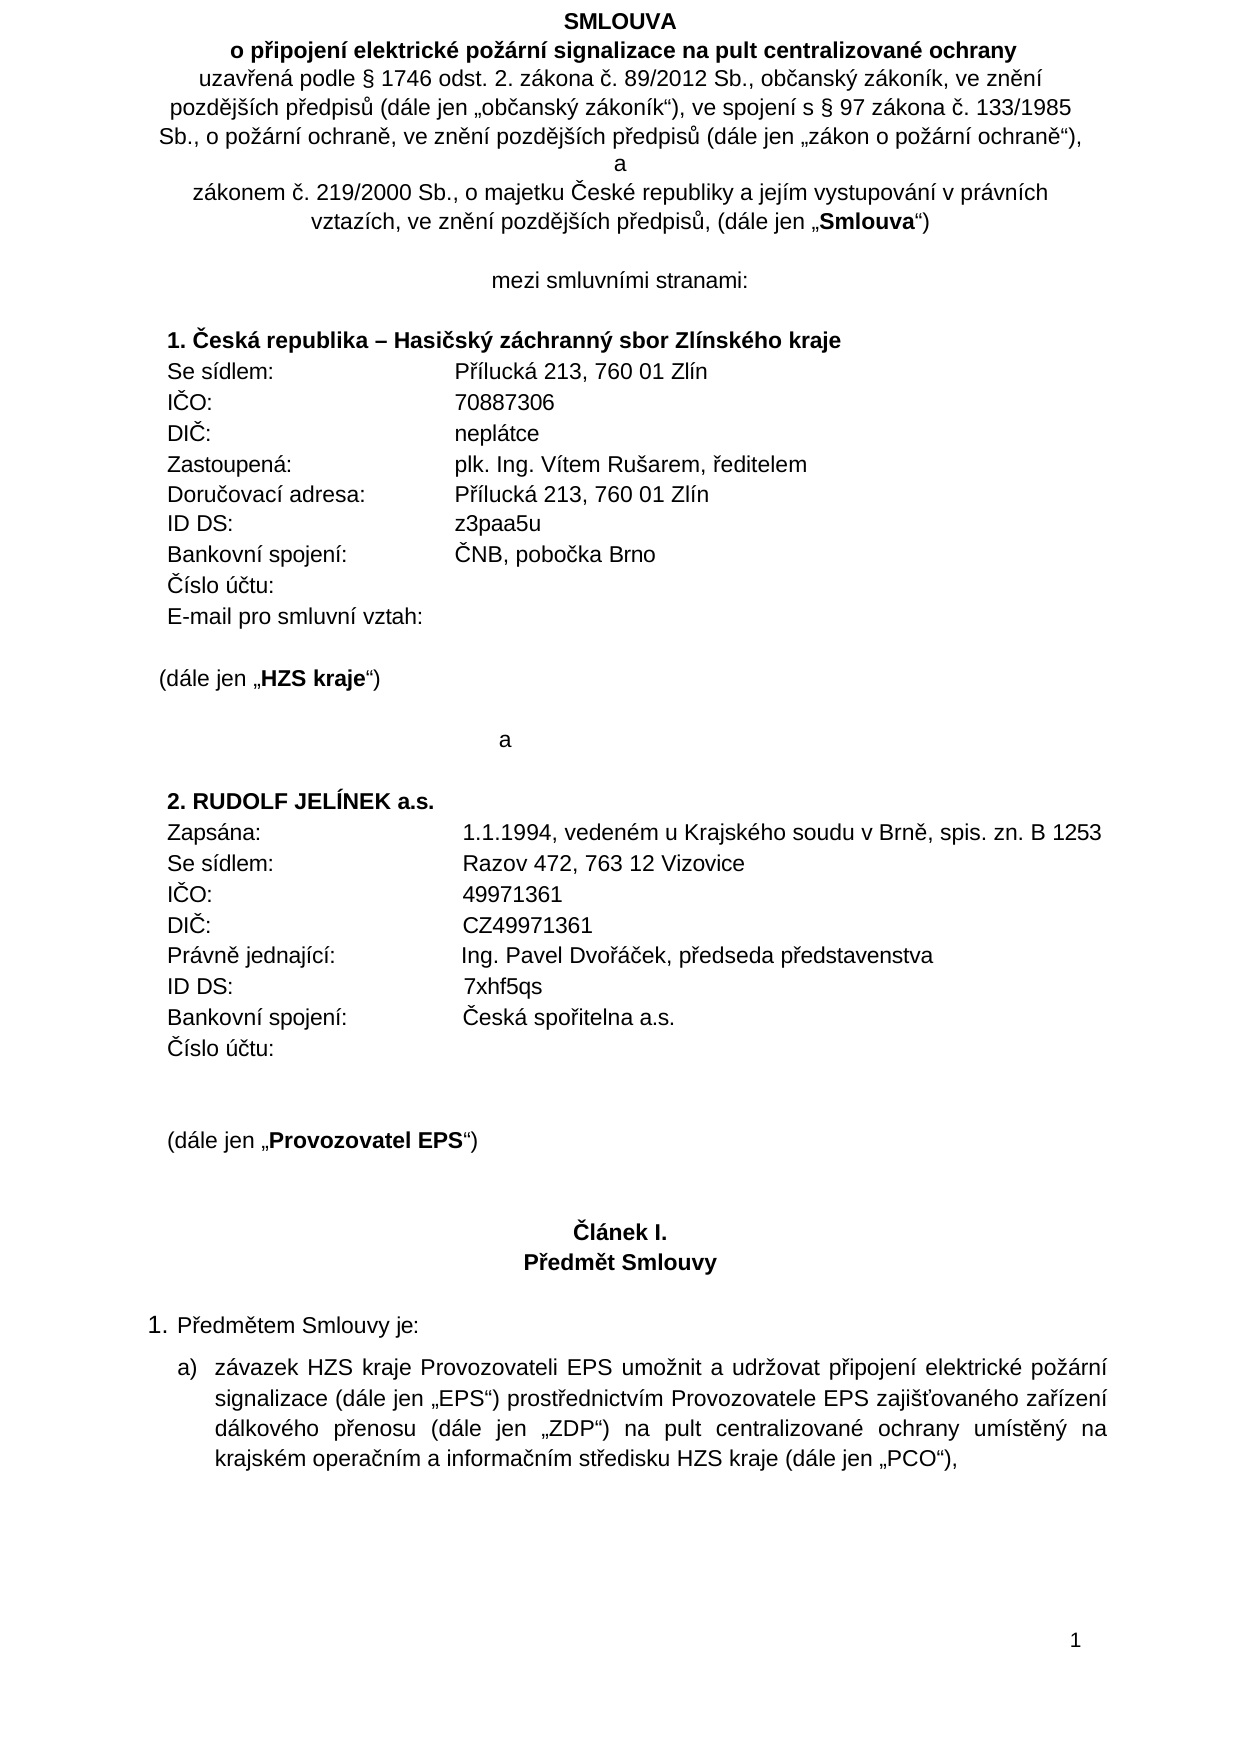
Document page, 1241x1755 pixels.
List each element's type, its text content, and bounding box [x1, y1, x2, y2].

text ID DS: z3paa5u [167, 511, 1108, 537]
text a [118, 726, 893, 753]
text DIČ: neplátce [167, 420, 1108, 446]
text (dále jen „Provozovatel EPS“) [167, 1127, 1108, 1154]
text Se sídlem: Přílucká 213, 760 01 Zlín [167, 358, 1108, 384]
text uzavřená podle § 1746 odst. 2. zákona č. 89/2012 Sb., občanský zákoník, ve znění pozdějších předpisů (dále jen „občanský zákoník“), ve spojení s § 97 zákona č. 133/1985 [168, 65, 1072, 121]
subtitle SMLOUVA [139, 8, 1102, 35]
text Číslo účtu: [167, 572, 424, 598]
list Česká republika – Hasičský záchranný sbor Zlínského kraje [167, 327, 1108, 354]
list RUDOLF JELÍNEK a.s. [167, 788, 1108, 814]
list Předmětem Smlouvy je: [147, 1309, 1108, 1338]
text zákonem č. 219/2000 Sb., o majetku České republiky a jejím vystupování v právních vztazích, ve znění pozdějších předpisů, (dále jen „Smlouva“) [151, 179, 1089, 234]
text DIČ: CZ49971361 [167, 912, 1108, 938]
text Zastoupená: plk. Ing. Vítem Rušarem, ředitelem Doručovací adresa: Přílucká 213, 760 01 Zlín [167, 451, 808, 507]
text IČO: 49971361 [167, 881, 1108, 907]
text ID DS: 7xhf5qs [167, 973, 1108, 999]
text Bankovní spojení: ČNB, pobočka Brno [167, 541, 1108, 568]
text Sb., o požární ochraně, ve znění pozdějších předpisů (dále jen „zákon o požární ochraně“), a [151, 123, 1089, 176]
list závazek HZS kraje Provozovateli EPS umožnit a udržovat připojení elektrické požární signalizace (dále jen „EPS“) prostřednictvím Provozovatele EPS zajišťovaného zařízení dálkového přenosu (dále jen „ZDP“) na pult centralizované ochrany umístěný na krajském operačním a informačním středisku HZS kraje (dále jen „PCO“), [177, 1354, 1108, 1471]
text IČO: 70887306 [167, 389, 1108, 416]
subtitle Článek I. Předmět Smlouvy [523, 1219, 745, 1275]
text Právně jednající: Ing. Pavel Dvořáček, předseda představenstva [167, 942, 1108, 969]
text Bankovní spojení: Česká spořitelna a.s. [167, 1004, 1108, 1031]
text (dále jen „HZS kraje“) [159, 665, 1108, 691]
text E-mail pro smluvní vztah: [167, 603, 1108, 629]
text Zapsána: 1.1.1994, vedeném u Krajského soudu v Brně, spis. zn. B 1253 [167, 819, 1108, 845]
subtitle o připojení elektrické požární signalizace na pult centralizované ochrany [139, 37, 1108, 63]
text Číslo účtu: [167, 1035, 1108, 1061]
text Se sídlem: Razov 472, 763 12 Vizovice [167, 850, 1108, 876]
text mezi smluvními stranami: [132, 267, 1108, 293]
